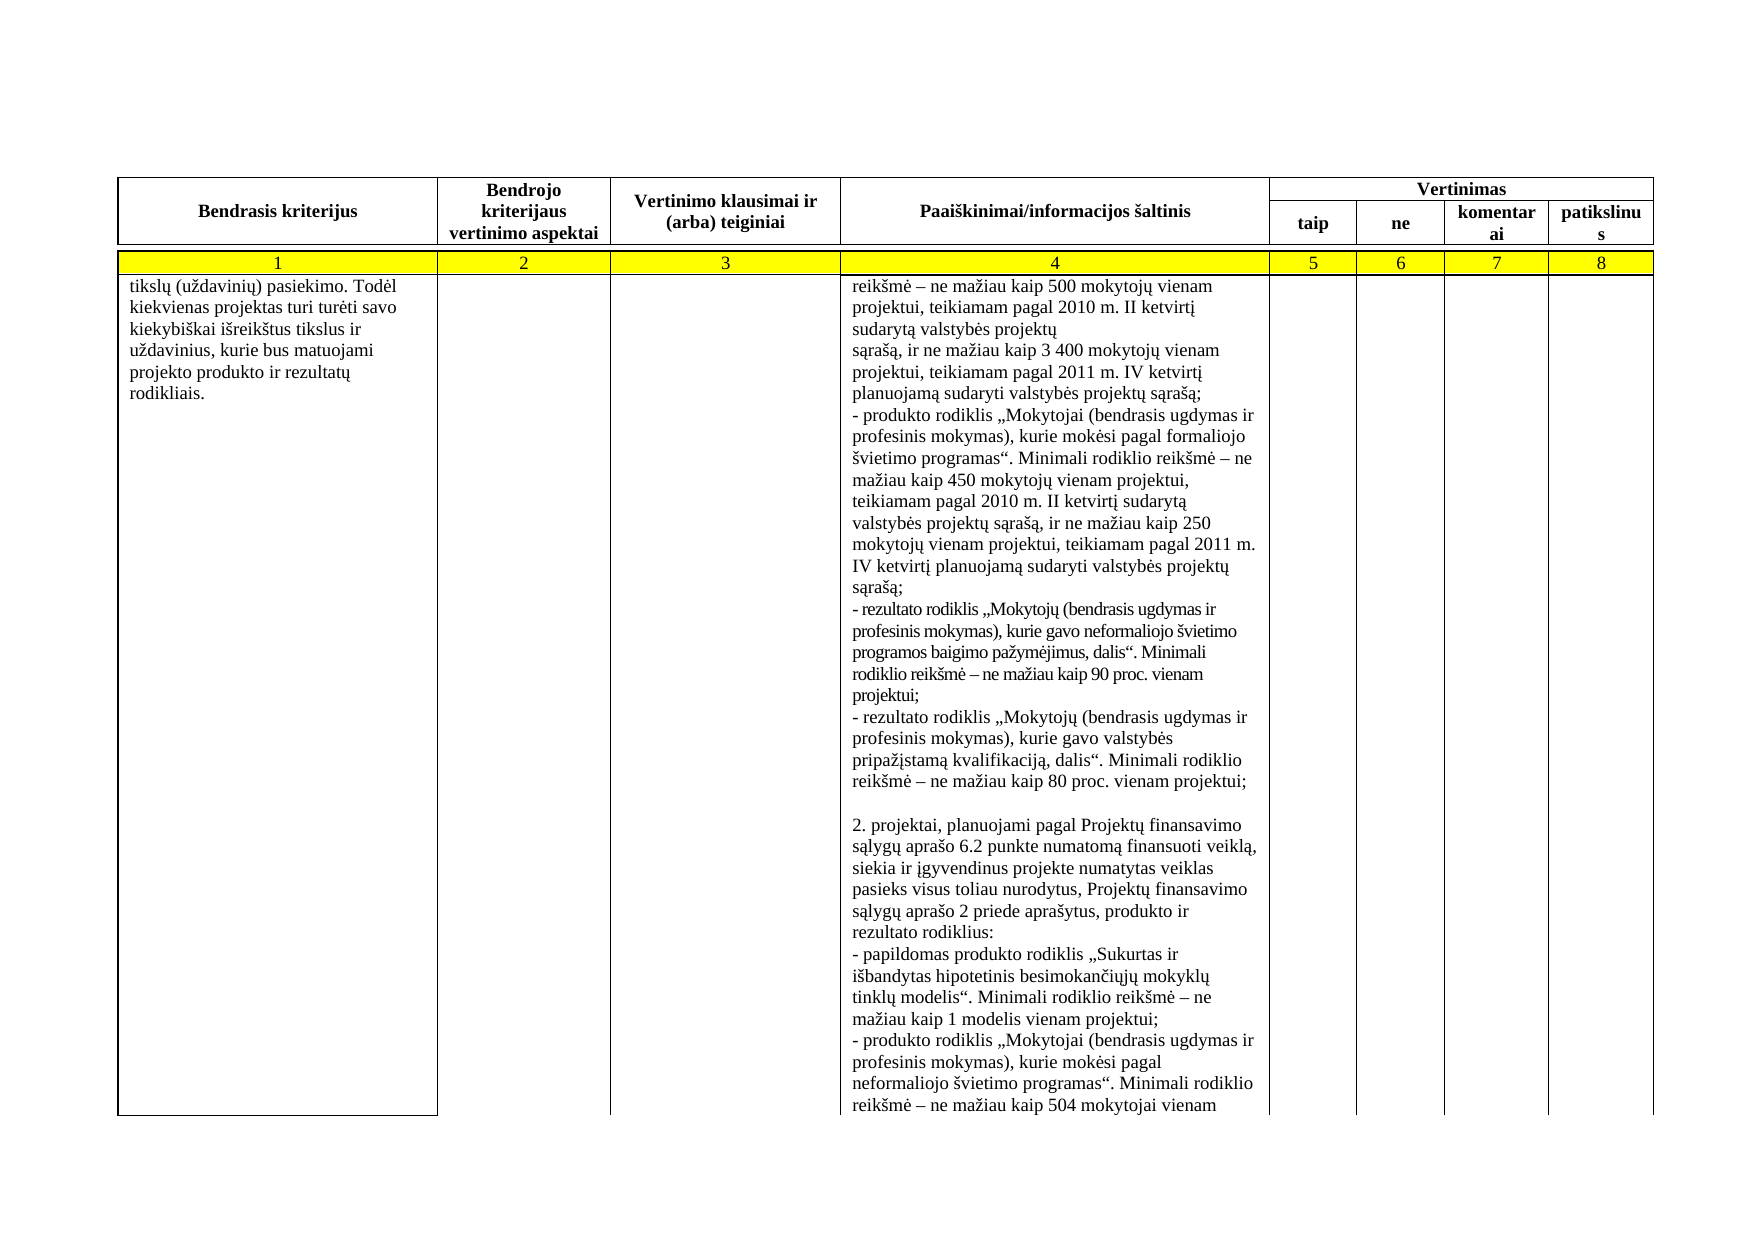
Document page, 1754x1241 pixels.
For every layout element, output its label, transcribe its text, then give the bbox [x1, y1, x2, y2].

table_cell [610, 245, 841, 250]
table_cell taip [1270, 201, 1356, 244]
table_cell 4 [841, 252, 1269, 273]
table_cell [1357, 276, 1444, 1115]
table_cell patikslinus [1549, 201, 1653, 244]
table_header Paaiškinimai/informacijos šaltinis [841, 178, 1269, 244]
table_cell tikslų (uždavinių) pasiekimo. Todėl kiekvienas projektas turi turėti savo kiekybiškai išreikštus tikslus ir uždavinius, kurie bus matuojami projekto produkto ir rezultatų rodikliais. [119, 275, 437, 1115]
table_cell 5 [1270, 252, 1356, 273]
table_cell 2 [438, 252, 610, 273]
table_header Vertinimo klausimai ir (arba) teiginiai [611, 178, 840, 244]
table_cell [1357, 245, 1444, 250]
table_cell 8 [1549, 252, 1653, 273]
table_cell [611, 275, 840, 1115]
table_cell ne [1357, 201, 1444, 244]
table_cell komentarai [1445, 201, 1548, 244]
table_cell 6 [1357, 252, 1444, 273]
table_header Bendrojo kriterijaus vertinimo aspektai [438, 178, 610, 244]
table_cell [1549, 276, 1653, 1115]
table_cell [1270, 276, 1356, 1115]
table_cell 3 [611, 252, 840, 273]
table_header Vertinimas [1270, 178, 1653, 200]
table_cell [1444, 245, 1549, 250]
table_cell 1 [119, 252, 437, 273]
table_cell [438, 245, 610, 250]
table_cell [118, 245, 437, 250]
table_cell [841, 245, 1269, 250]
table_cell [1269, 245, 1357, 250]
table_header Bendrasis kriterijus [119, 178, 437, 244]
table_cell 7 [1445, 252, 1548, 273]
table_cell [1549, 245, 1653, 250]
table_cell [438, 275, 610, 1115]
table_cell reikšmė – ne mažiau kaip 500 mokytojų vienam projektui, teikiamam pagal 2010 m. II ketvirtį sudarytą valstybės projektų sąrašą, ir ne mažiau kaip 3 400 mokytojų vienam projektui, teikiamam pagal 2011 m. IV ketvirtį planuojamą sudaryti valstybės projektų sąrašą; - produkto rodiklis „Mokytojai (bendrasis ugdymas ir profesinis mokymas), kurie mokėsi pagal formaliojo švietimo programas“. Minimali rodiklio reikšmė – ne mažiau kaip 450 mokytojų vienam projektui, teikiamam pagal 2010 m. II ketvirtį sudarytą valstybės projektų sąrašą, ir ne mažiau kaip 250 mokytojų vienam projektui, teikiamam pagal 2011 m. IV ketvirtį planuojamą sudaryti valstybės projektų sąrašą; - rezultato rodiklis „Mokytojų (bendrasis ugdymas ir profesinis mokymas), kurie gavo neformaliojo švietimo programos baigimo pažymėjimus, dalis“. Minimali rodiklio reikšmė – ne mažiau kaip 90 proc. vienam projektui; - rezultato rodiklis „Mokytojų (bendrasis ugdymas ir profesinis mokymas), kurie gavo valstybės pripažįstamą kvalifikaciją, dalis“. Minimali rodiklio reikšmė – ne mažiau kaip 80 proc. vienam projektui; 2. projektai, planuojami pagal Projektų finansavimo sąlygų aprašo 6.2 punkte numatomą finansuoti veiklą, siekia ir įgyvendinus projekte numatytas veiklas pasieks visus toliau nurodytus, Projektų finansavimo sąlygų aprašo 2 priede aprašytus, produkto ir rezultato rodiklius: - papildomas produkto rodiklis „Sukurtas ir išbandytas hipotetinis besimokančiųjų mokyklų tinklų modelis“. Minimali rodiklio reikšmė – ne mažiau kaip 1 modelis vienam projektui; - produkto rodiklis „Mokytojai (bendrasis ugdymas ir profesinis mokymas), kurie mokėsi pagal neformaliojo švietimo programas“. Minimali rodiklio reikšmė – ne mažiau kaip 504 mokytojai vienam [841, 276, 1269, 1115]
table_cell [1445, 276, 1548, 1115]
